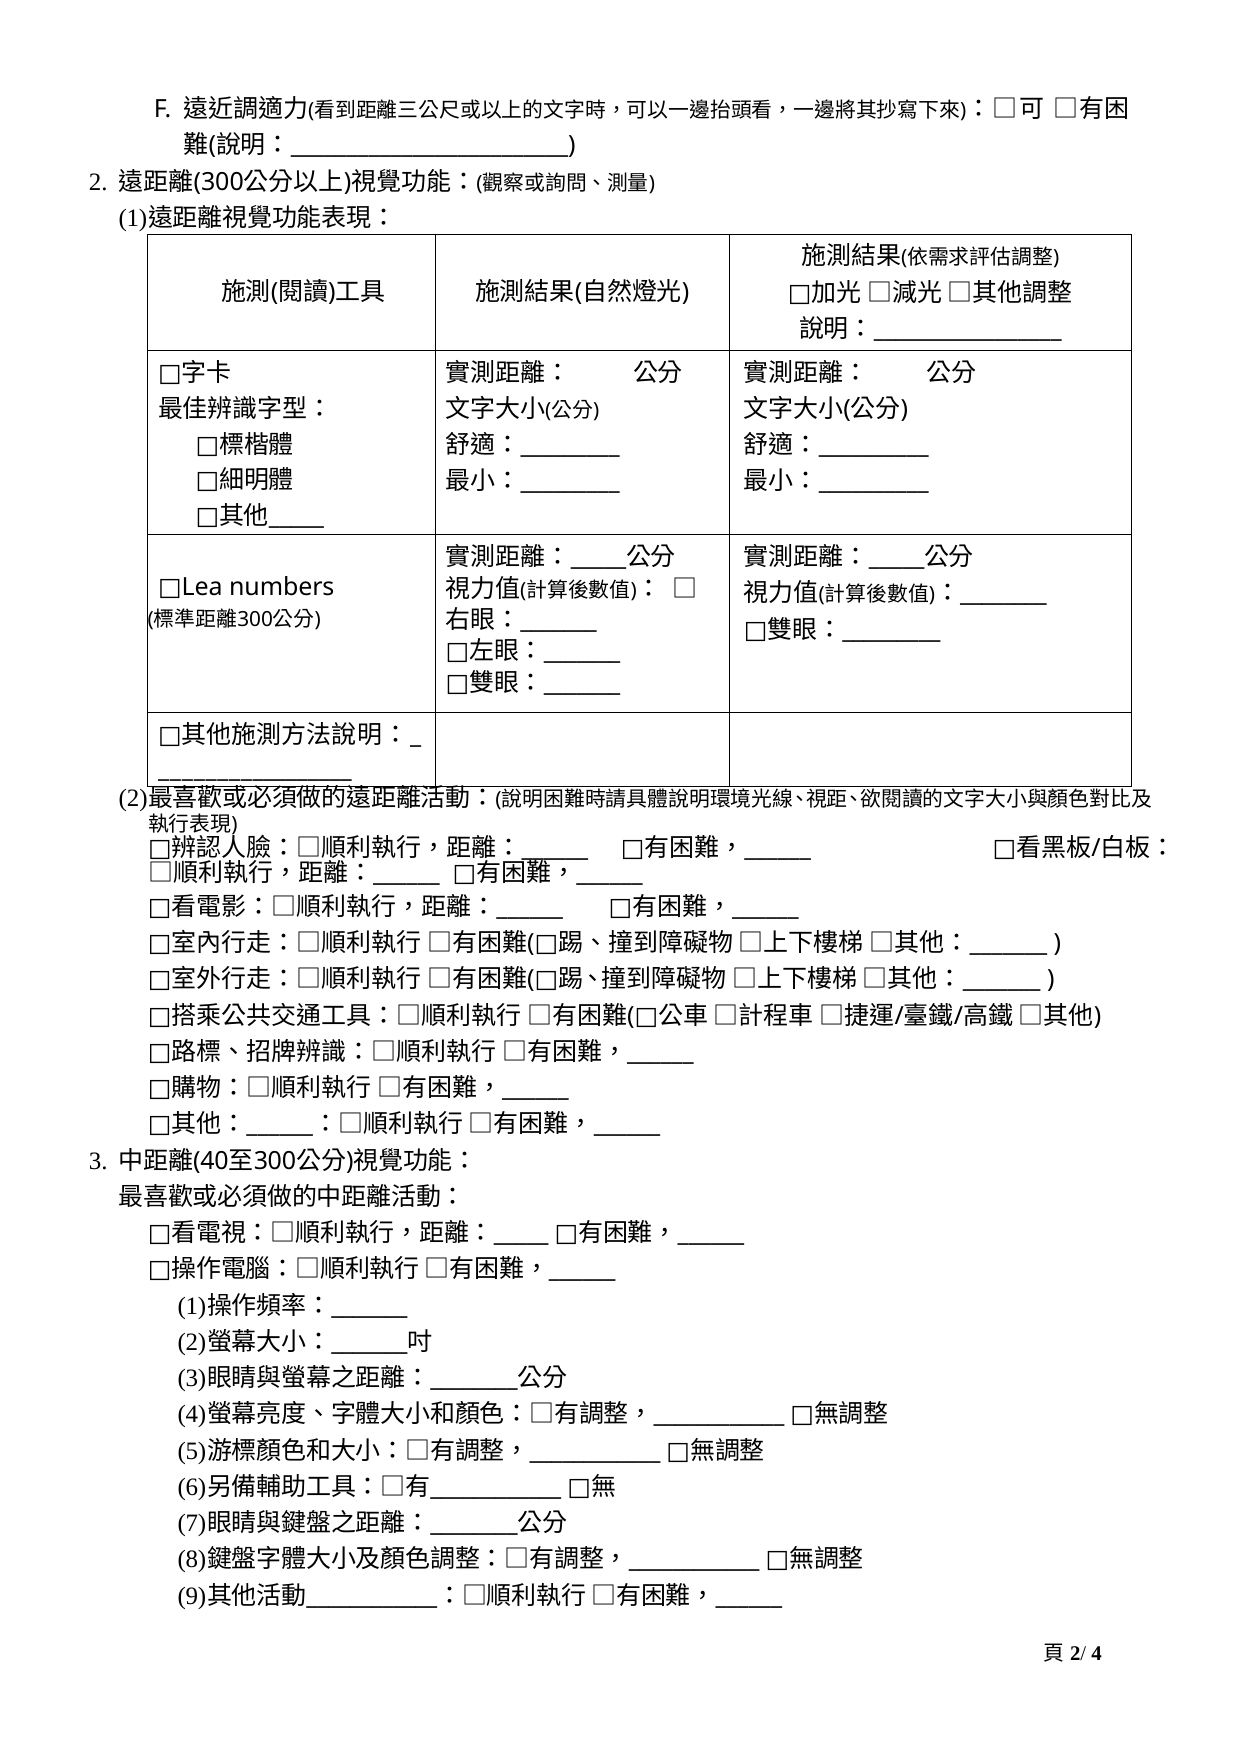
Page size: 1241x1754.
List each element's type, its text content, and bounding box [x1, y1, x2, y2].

table_cell □其他施測方法說明：__________________ [148, 713, 435, 786]
list 遠距離(300公分以上)視覺功能：(觀察或詢問、測量) [89, 161, 1152, 197]
text □看電影：□順利執行，距離：______ □有困難，______ [148, 886, 1152, 923]
table_header 施測(閱讀)工具 [148, 235, 435, 350]
table_header 施測結果(依需求評估調整) □加光 □減光 □其他調整 說明：_________________ [730, 235, 1131, 350]
text 最喜歡或必須做的中距離活動： [118, 1176, 1152, 1213]
table_cell [730, 713, 1131, 786]
text □其他：______：□順利執行 □有困難，______ [148, 1104, 1152, 1140]
text □購物：□順利執行 □有困難，______ [148, 1068, 1152, 1104]
list 螢幕大小：_______吋 [177, 1321, 1152, 1358]
list 遠距離視覺功能表現： [118, 197, 1152, 234]
list 操作頻率：_______ [177, 1285, 1152, 1321]
table_cell □字卡 最佳辨識字型： □標楷體 □細明體 □其他_____ [148, 351, 435, 534]
table_cell 實測距離： 公分 文字大小(公分) 舒適：_________ 最小：_________ [436, 351, 729, 534]
table_cell 實測距離：_____公分 視力值(計算後數值)：________ □雙眼：_________ [730, 535, 1131, 712]
text □室內行走：□順利執行 □有困難(□踢、撞到障礙物 □上下樓梯 □其他：_______ ) [148, 923, 1152, 959]
list 最喜歡或必須做的遠距離活動：(說明困難時請具體說明環境光線、視距、欲閱讀的文字大小與顏色對比及執行表現) □辨認人臉：□順利執行，距離：______ □有困難，______ □看黑板/白板：□順利執行，距離：______ □有困難，______ [118, 786, 1152, 886]
text □搭乘公共交通工具：□順利執行 □有困難(□公車 □計程車 □捷運/臺鐵/高鐵 □其他) [148, 995, 1152, 1031]
list 另備輔助工具：□有____________ □無 [177, 1466, 1152, 1503]
table_cell □Lea numbers (標準距離300公分) [148, 535, 435, 712]
list 中距離(40至300公分)視覺功能： [89, 1140, 1152, 1176]
list 螢幕亮度、字體大小和顏色：□有調整，____________ □無調整 [177, 1394, 1152, 1430]
list 眼睛與鍵盤之距離：________公分 [177, 1503, 1152, 1539]
list 游標顏色和大小：□有調整，____________ □無調整 [177, 1430, 1152, 1466]
list 鍵盤字體大小及顏色調整：□有調整，____________ □無調整 [177, 1539, 1152, 1575]
list 遠近調適力(看到距離三公尺或以上的文字時，可以一邊抬頭看，一邊將其抄寫下來)：□可 □有困難(說明：_________________________) [154, 89, 1152, 161]
table_header 施測結果(自然燈光) [436, 235, 729, 350]
table_cell 實測距離： 公分 文字大小(公分) 舒適：__________ 最小：__________ [730, 351, 1131, 534]
list 眼睛與螢幕之距離：________公分 [177, 1358, 1152, 1394]
text □室外行走：□順利執行 □有困難(□踢、撞到障礙物 □上下樓梯 □其他：_______ ) [148, 959, 1152, 995]
table_cell 實測距離：_____公分 視力值(計算後數值)： □右眼：_______ □左眼：_______ □雙眼：_______ [436, 535, 729, 712]
table_cell [436, 713, 729, 786]
text □看電視：□順利執行，距離：_____ □有困難，______ [148, 1213, 1152, 1249]
text □操作電腦：□順利執行 □有困難，______ [148, 1249, 1152, 1285]
list 其他活動____________：□順利執行 □有困難，______ [177, 1575, 1152, 1611]
text □路標、招牌辨識：□順利執行 □有困難，______ [148, 1031, 1152, 1068]
